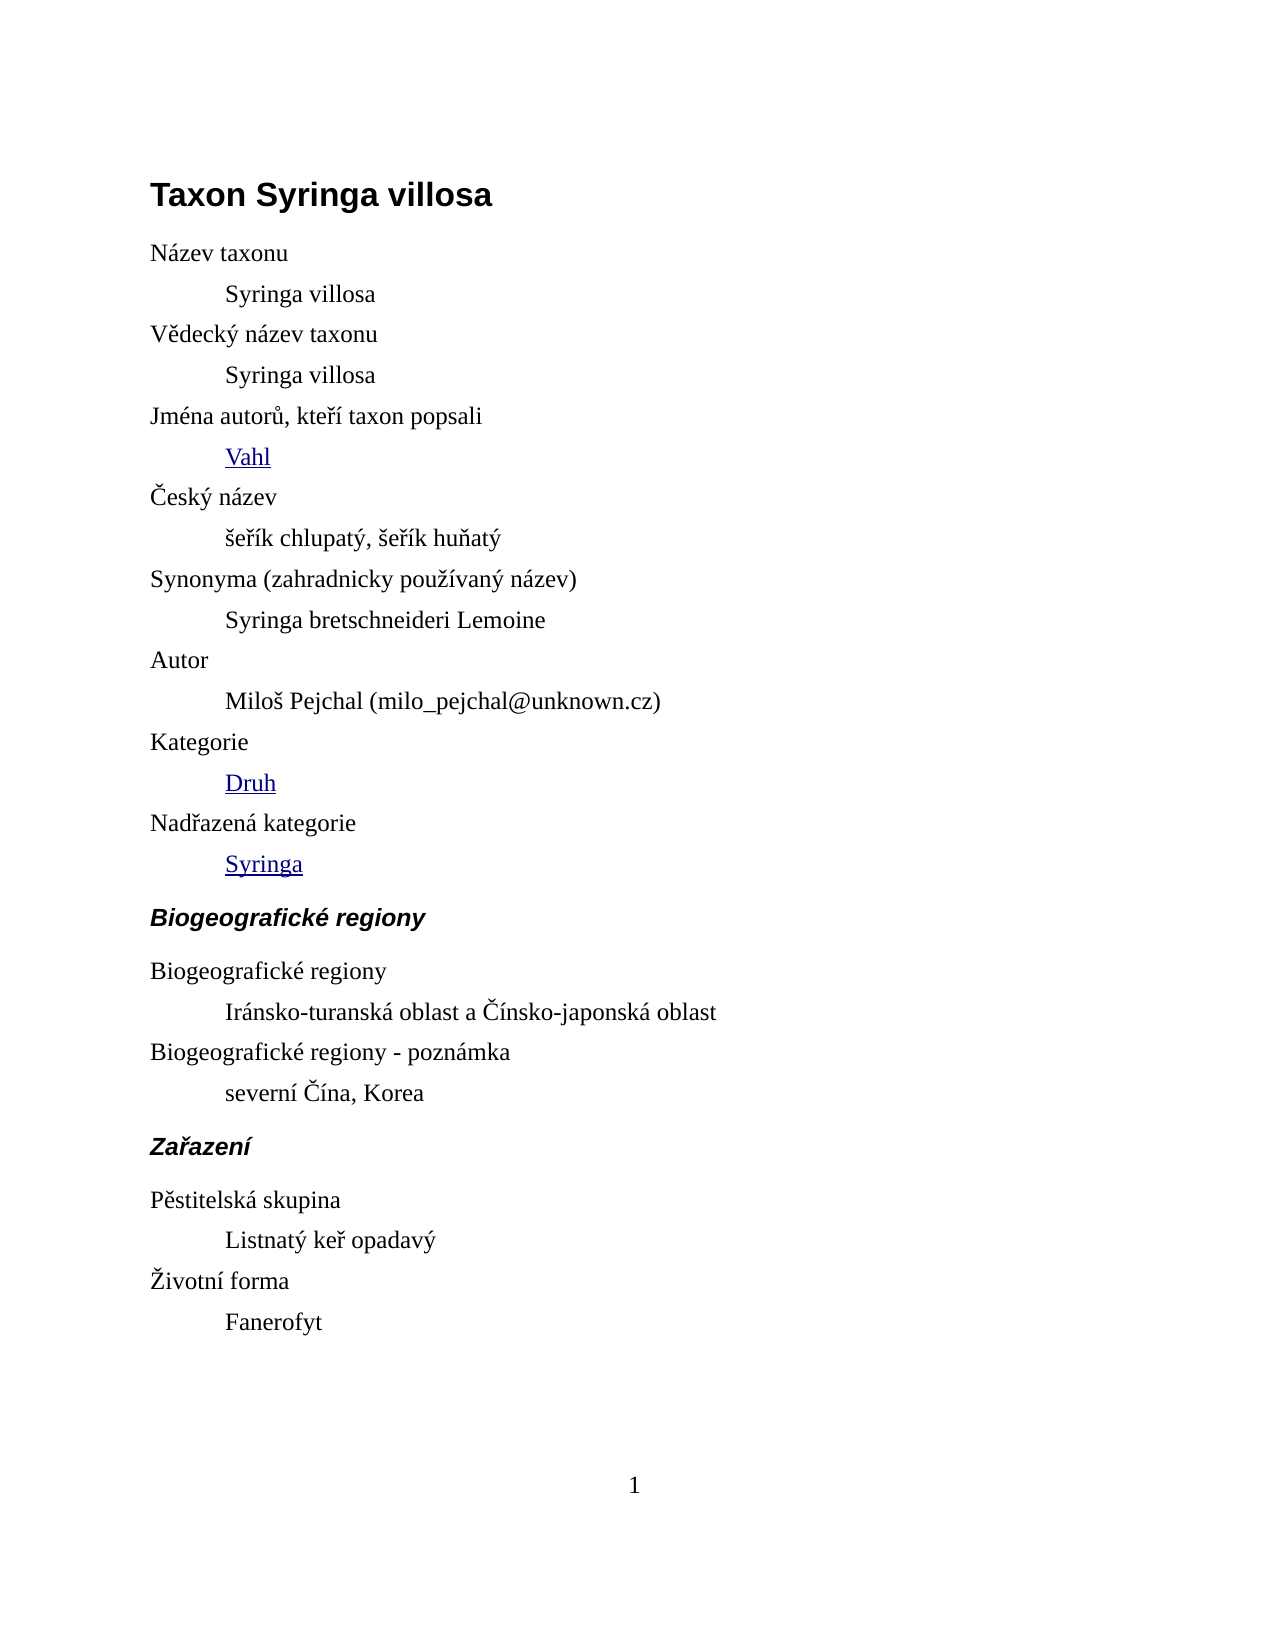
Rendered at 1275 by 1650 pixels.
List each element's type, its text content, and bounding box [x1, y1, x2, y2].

text Vědecký název taxonu [150, 319, 1125, 348]
text šeřík chlupatý, šeřík huňatý [225, 523, 1125, 552]
text Fanerofyt [225, 1307, 1125, 1336]
text Syringa bretschneideri Lemoine [225, 605, 1125, 633]
text Název taxonu [150, 238, 1125, 267]
text Pěstitelská skupina [150, 1185, 1125, 1213]
text Syringa villosa [225, 279, 1125, 308]
text Biogeografické regiony - poznámka [150, 1037, 1125, 1066]
text Nadřazená kategorie [150, 808, 1125, 837]
text Životní forma [150, 1266, 1125, 1295]
text Syringa [225, 849, 1125, 878]
text Kategorie [150, 727, 1125, 756]
text Jména autorů, kteří taxon popsali [150, 401, 1125, 430]
text Synonyma (zahradnicky používaný název) [150, 564, 1125, 593]
text Vahl [225, 442, 1125, 471]
text Autor [150, 645, 1125, 674]
text Syringa villosa [225, 360, 1125, 389]
subtitle Zařazení [150, 1132, 1125, 1160]
text Druh [225, 768, 1125, 796]
text Biogeografické regiony [150, 956, 1125, 984]
text Miloš Pejchal (milo_pejchal@unknown.cz) [225, 686, 1125, 715]
text Český název [150, 482, 1125, 511]
text Iránsko-turanská oblast a Čínsko-japonská oblast [225, 997, 1125, 1025]
subtitle Taxon Syringa villosa [150, 175, 1125, 214]
text severní Čína, Korea [225, 1078, 1125, 1107]
text Listnatý keř opadavý [225, 1226, 1125, 1254]
subtitle Biogeografické regiony [150, 903, 1125, 931]
